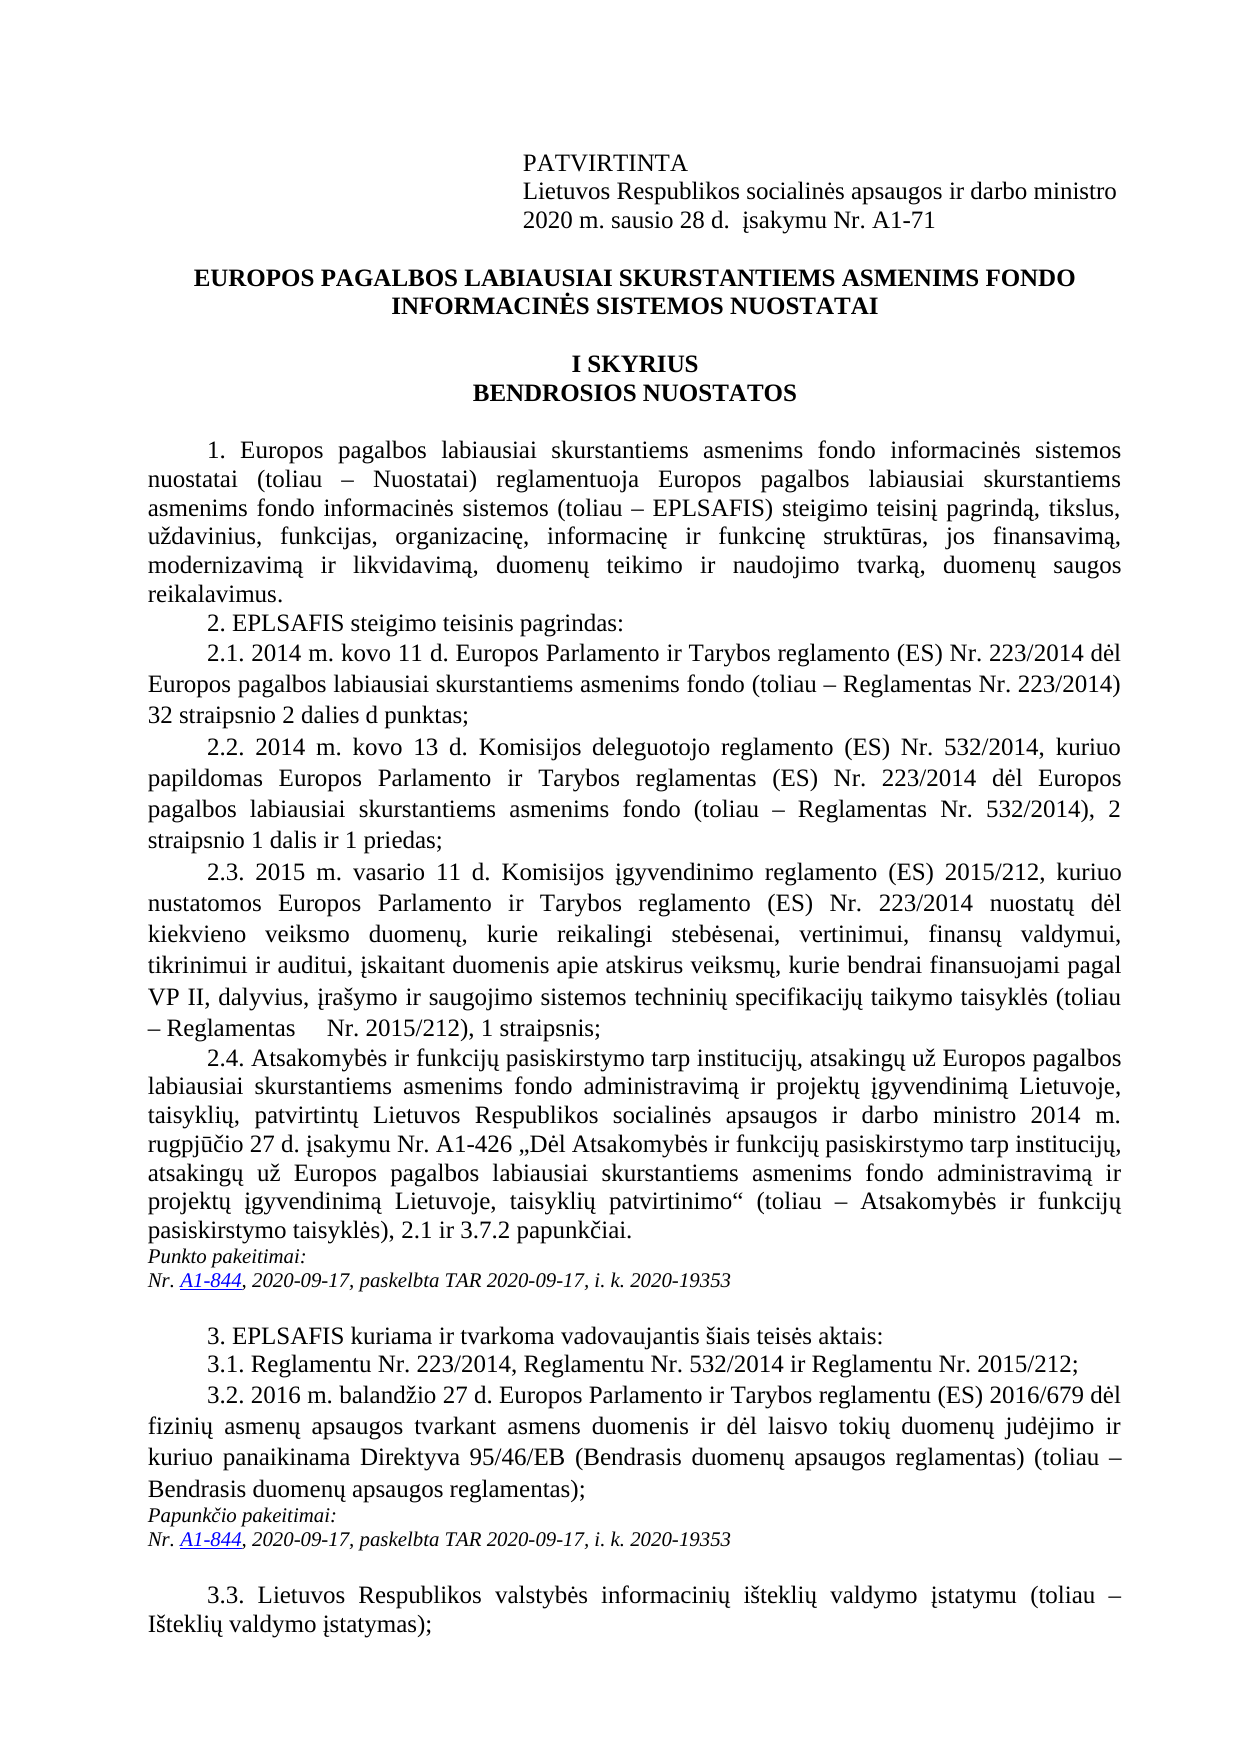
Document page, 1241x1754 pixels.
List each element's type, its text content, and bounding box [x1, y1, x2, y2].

text BENDROSIOS NUOSTATOS [148, 378, 1122, 406]
text PATVIRTINTA [523, 148, 1122, 176]
text 2.1. 2014 m. kovo 11 d. Europos Parlamento ir Tarybos reglamento (ES) Nr. 223/2014 dėl Europos pagalbos labiausiai skurstantiems asmenims fondo (toliau – Reglamentas Nr. 223/2014) 32 straipsnio 2 dalies d punktas; [148, 636, 1122, 730]
text 3. EPLSAFIS kuriama ir tvarkoma vadovaujantis šiais teisės aktais: [148, 1321, 1122, 1349]
text 2.2. 2014 m. kovo 13 d. Komisijos deleguotojo reglamento (ES) Nr. 532/2014, kuriuo papildomas Europos Parlamento ir Tarybos reglamentas (ES) Nr. 223/2014 dėl Europos pagalbos labiausiai skurstantiems asmenims fondo (toliau – Reglamentas Nr. 532/2014), 2 straipsnio 1 dalis ir 1 priedas; [148, 730, 1122, 855]
text 2.3. 2015 m. vasario 11 d. Komisijos įgyvendinimo reglamento (ES) 2015/212, kuriuo nustatomos Europos Parlamento ir Tarybos reglamento (ES) Nr. 223/2014 nuostatų dėl kiekvieno veiksmo duomenų, kurie reikalingi stebėsenai, vertinimui, finansų valdymui, tikrinimui ir auditui, įskaitant duomenis apie atskirus veiksmų, kurie bendrai finansuojami pagal VP II, dalyvius, įrašymo ir saugojimo sistemos techninių specifikacijų taikymo taisyklės (toliau – Reglamentas Nr. 2015/212), 1 straipsnis; [148, 855, 1122, 1043]
text 3.1. Reglamentu Nr. 223/2014, Reglamentu Nr. 532/2014 ir Reglamentu Nr. 2015/212; [148, 1349, 1122, 1378]
text 2. EPLSAFIS steigimo teisinis pagrindas: [148, 608, 1122, 636]
text 1. Europos pagalbos labiausiai skurstantiems asmenims fondo informacinės sistemos nuostatai (toliau – Nuostatai) reglamentuoja Europos pagalbos labiausiai skurstantiems asmenims fondo informacinės sistemos (toliau – EPLSAFIS) steigimo teisinį pagrindą, tikslus, uždavinius, funkcijas, organizacinę, informacinę ir funkcinę struktūras, jos finansavimą, modernizavimą ir likvidavimą, duomenų teikimo ir naudojimo tvarką, duomenų saugos reikalavimus. [148, 435, 1122, 608]
text Nr. A1-844, 2020-09-17, paskelbta TAR 2020-09-17, i. k. 2020-19353 [148, 1268, 1122, 1292]
text I SKYRIUS [148, 349, 1122, 378]
text 3.2. 2016 m. balandžio 27 d. Europos Parlamento ir Tarybos reglamentu (ES) 2016/679 dėl fizinių asmenų apsaugos tvarkant asmens duomenis ir dėl laisvo tokių duomenų judėjimo ir kuriuo panaikinama Direktyva 95/46/EB (Bendrasis duomenų apsaugos reglamentas) (toliau – Bendrasis duomenų apsaugos reglamentas); [148, 1378, 1122, 1503]
text 2.4. Atsakomybės ir funkcijų pasiskirstymo tarp institucijų, atsakingų už Europos pagalbos labiausiai skurstantiems asmenims fondo administravimą ir projektų įgyvendinimą Lietuvoje, taisyklių, patvirtintų Lietuvos Respublikos socialinės apsaugos ir darbo ministro 2014 m. rugpjūčio 27 d. įsakymu Nr. A1-426 „Dėl Atsakomybės ir funkcijų pasiskirstymo tarp institucijų, atsakingų už Europos pagalbos labiausiai skurstantiems asmenims fondo administravimą ir projektų įgyvendinimą Lietuvoje, taisyklių patvirtinimo“ (toliau – Atsakomybės ir funkcijų pasiskirstymo taisyklės), 2.1 ir 3.7.2 papunkčiai. [148, 1043, 1122, 1244]
text Lietuvos Respublikos socialinės apsaugos ir darbo ministro [523, 176, 1122, 205]
text EUROPOS PAGALBOS LABIAUSIAI SKURSTANTIEMS ASMENIMS FONDO INFORMACINĖS SISTEMOS NUOSTATAI [148, 263, 1122, 320]
text Punkto pakeitimai: [148, 1244, 1122, 1268]
text 3.3. Lietuvos Respublikos valstybės informacinių išteklių valdymo įstatymu (toliau – Išteklių valdymo įstatymas); [148, 1580, 1122, 1638]
text 2020 m. sausio 28 d. įsakymu Nr. A1-71 [523, 205, 1122, 234]
text Papunkčio pakeitimai: [148, 1503, 1122, 1527]
text Nr. A1-844, 2020-09-17, paskelbta TAR 2020-09-17, i. k. 2020-19353 [148, 1527, 1122, 1551]
